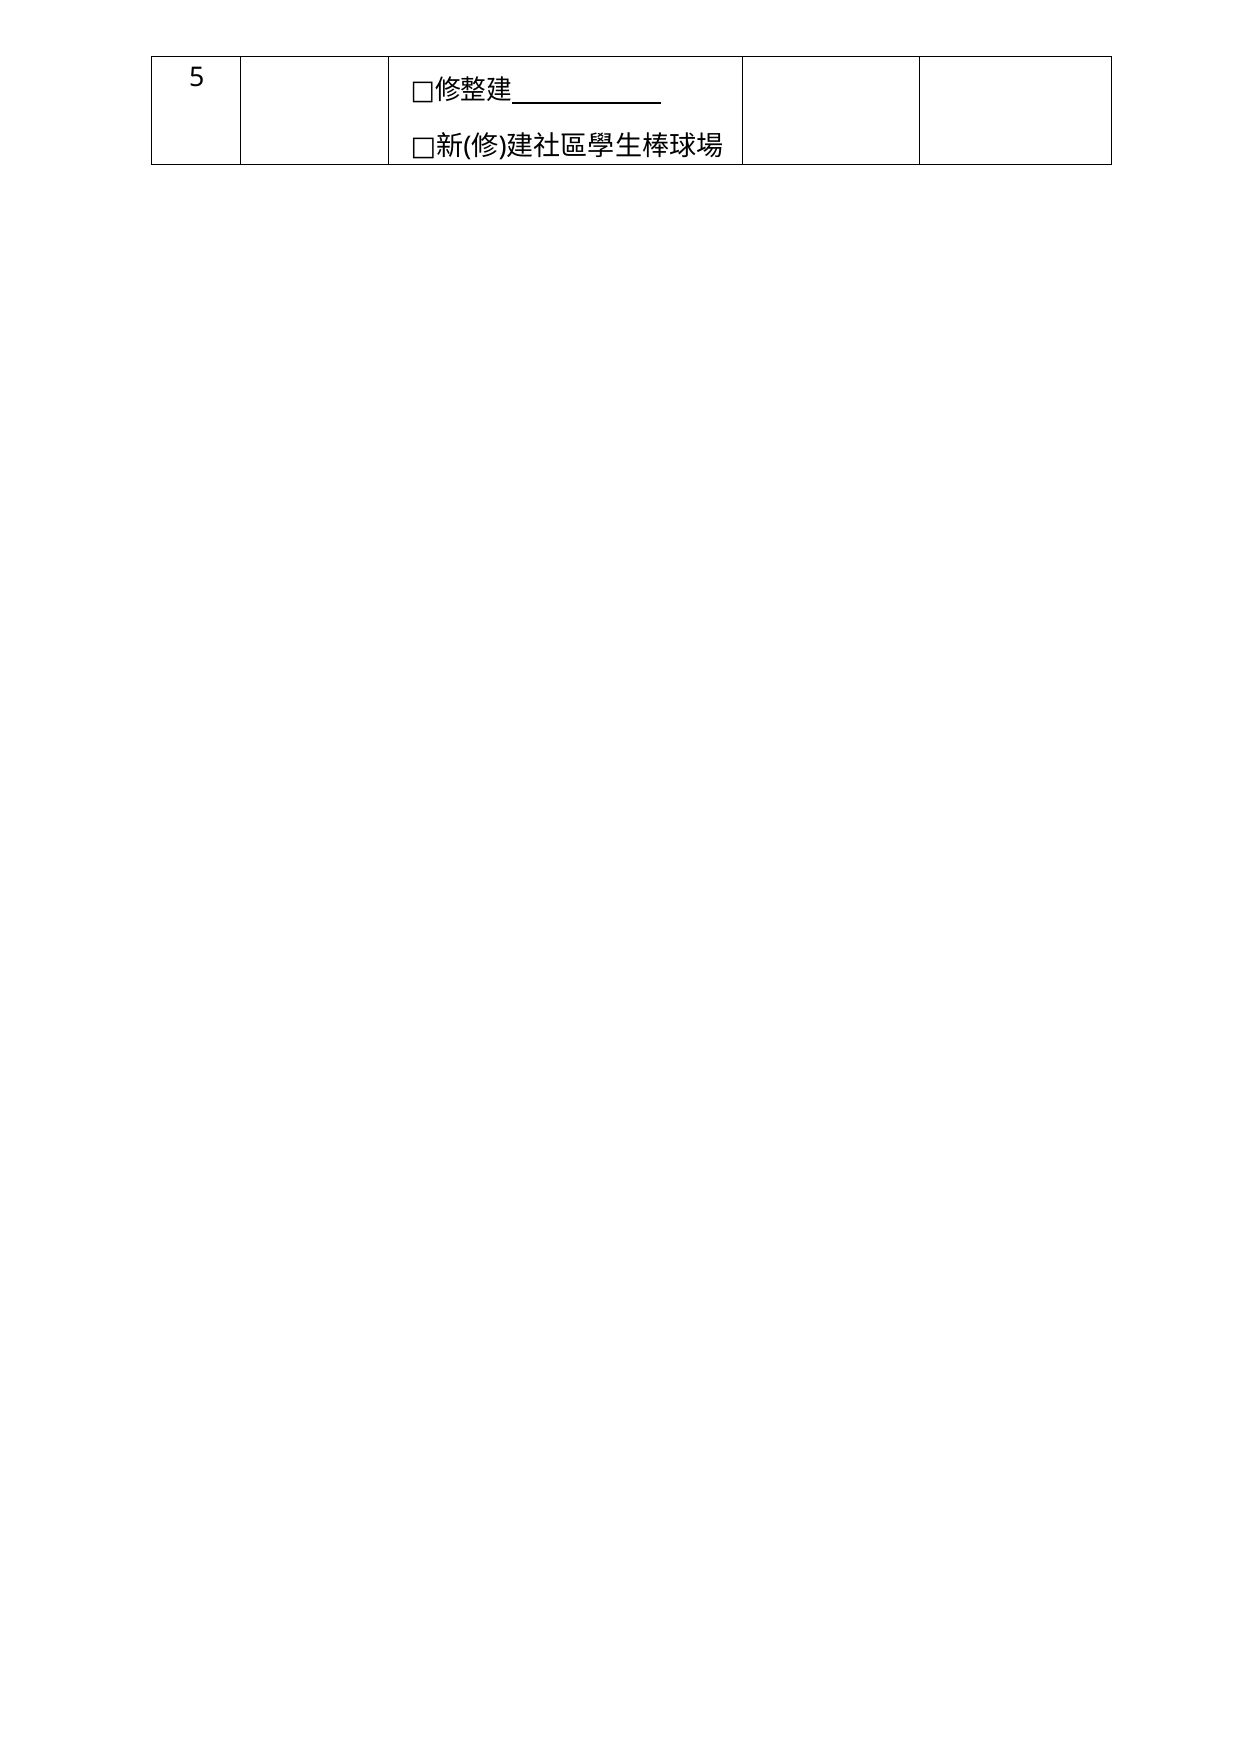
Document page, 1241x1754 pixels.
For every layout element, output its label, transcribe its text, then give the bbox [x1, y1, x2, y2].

table_cell □修整建 □新(修)建社區學生棒球場 [389, 57, 742, 163]
table_cell [920, 57, 1111, 163]
table_cell [743, 57, 919, 163]
table_cell 5 [152, 57, 240, 163]
table_cell [241, 57, 388, 163]
